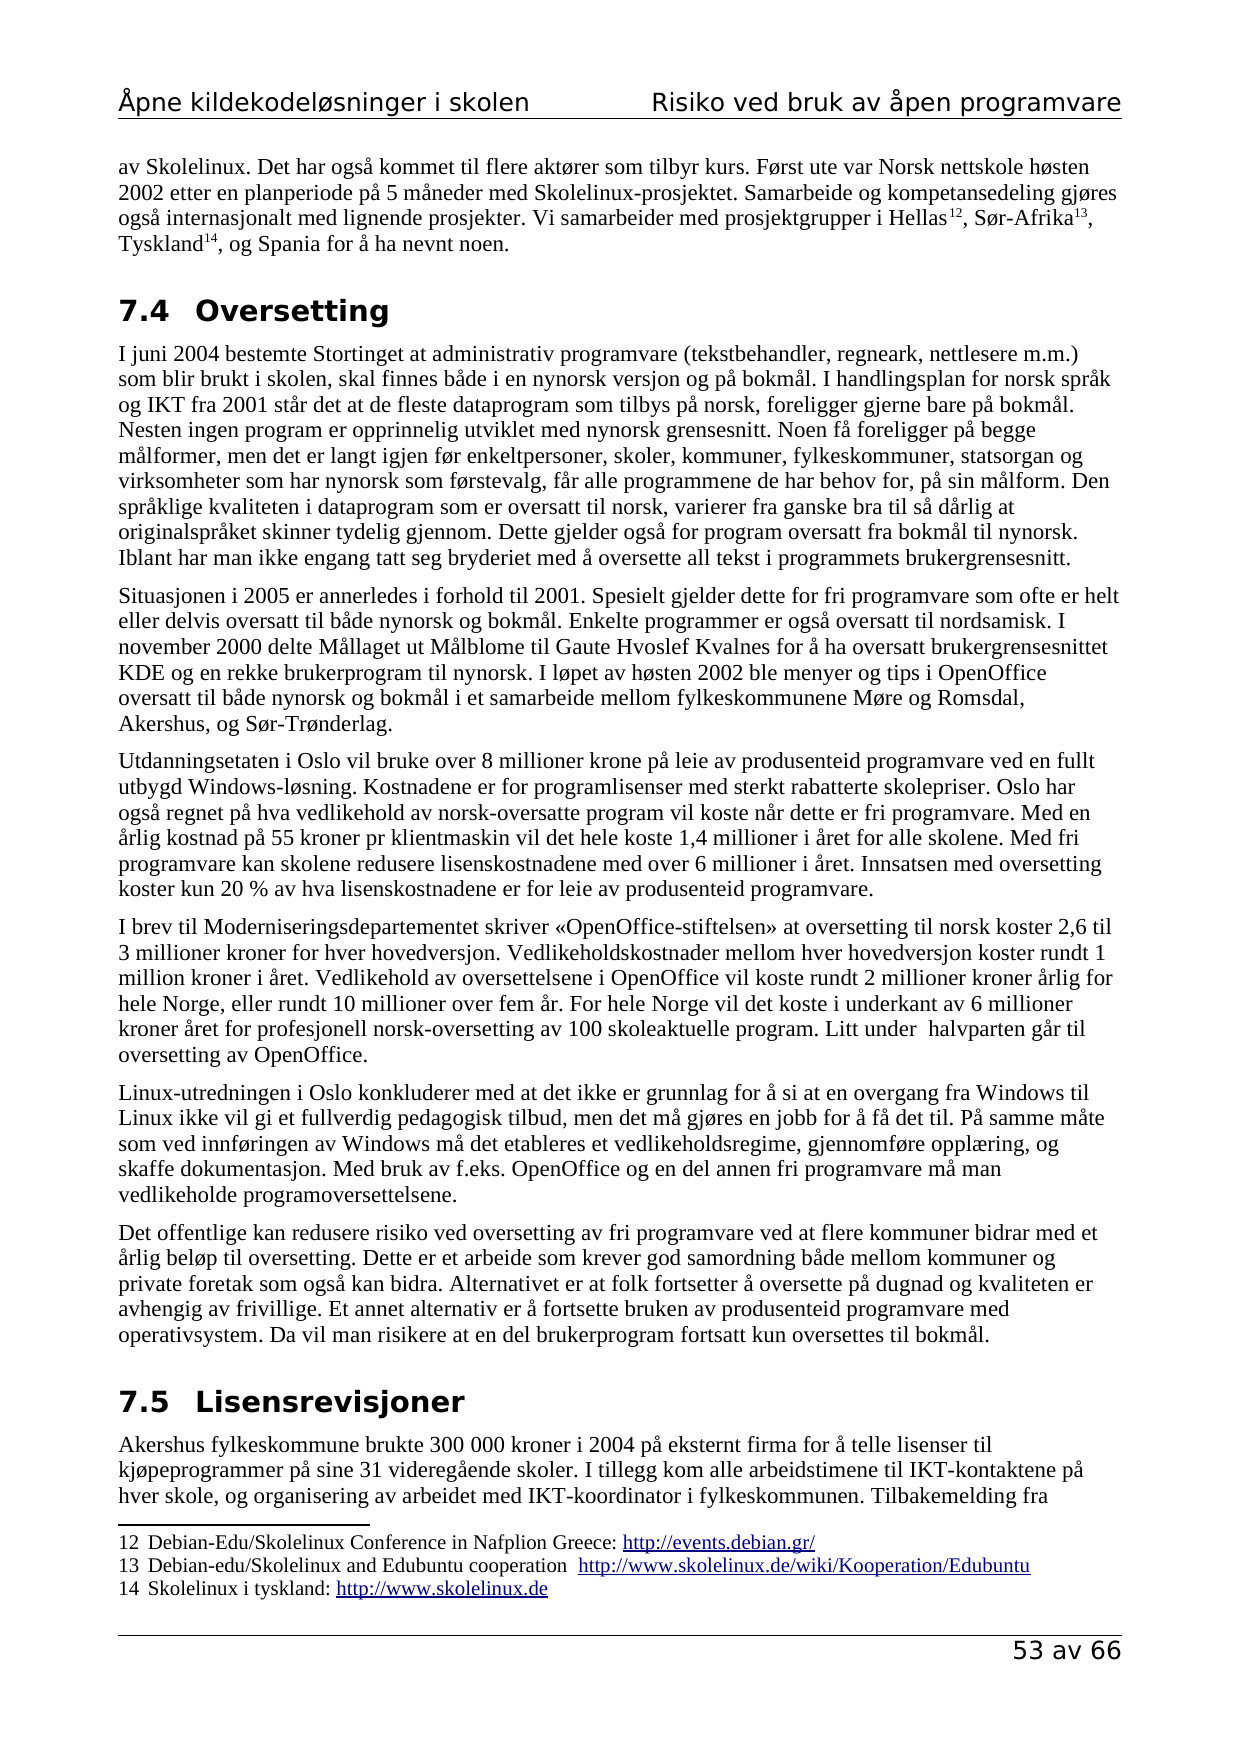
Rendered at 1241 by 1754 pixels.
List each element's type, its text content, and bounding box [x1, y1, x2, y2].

text Debian-Edu/Skolelinux Conference in Nafplion Greece: http://events.debian.gr/ [118, 1531, 1122, 1554]
text Akershus fylkeskommune brukte 300 000 kroner i 2004 på eksternt firma for å telle lisenser til kjøpeprogrammer på sine 31 videregående skoler. I tillegg kom alle arbeidstimene til IKT-kontaktene på hver skole, og organisering av arbeidet med IKT-koordinator i fylkeskommunen. Tilbakemelding fra [118, 1432, 1122, 1508]
text Linux-utredningen i Oslo konkluderer med at det ikke er grunnlag for å si at en overgang fra Windows til Linux ikke vil gi et fullverdig pedagogisk tilbud, men det må gjøres en jobb for å få det til. På samme måte som ved innføringen av Windows må det etableres et vedlikeholdsregime, gjennomføre opplæring, og skaffe dokumentasjon. Med bruk av f.eks. OpenOffice og en del annen fri programvare må man vedlikeholde programoversettelsene. [118, 1080, 1122, 1207]
text I brev til Moderniseringsdepartementet skriver «OpenOffice-stiftelsen» at oversetting til norsk koster 2,6 til 3 millioner kroner for hver hovedversjon. Vedlikeholdskostnader mellom hver hovedversjon koster rundt 1 million kroner i året. Vedlikehold av oversettelsene i OpenOffice vil koste rundt 2 millioner kroner årlig for hele Norge, eller rundt 10 millioner over fem år. For hele Norge vil det koste i underkant av 6 millioner kroner året for profesjonell norsk-oversetting av 100 skoleaktuelle program. Litt under halvparten går til oversetting av OpenOffice. [118, 914, 1122, 1067]
text I juni 2004 bestemte Stortinget at administrativ programvare (tekstbehandler, regneark, nettlesere m.m.) som blir brukt i skolen, skal finnes både i en nynorsk versjon og på bokmål. I handlingsplan for norsk språk og IKT fra 2001 står det at de fleste dataprogram som tilbys på norsk, foreligger gjerne bare på bokmål. Nesten ingen program er opprinnelig utviklet med nynorsk grensesnitt. Noen få foreligger på begge målformer, men det er langt igjen før enkeltpersoner, skoler, kommuner, fylkeskommuner, statsorgan og virksomheter som har nynorsk som førstevalg, får alle programmene de har behov for, på sin målform. Den språklige kvaliteten i dataprogram som er oversatt til norsk, varierer fra ganske bra til så dårlig at originalspråket skinner tydelig gjennom. Dette gjelder også for program oversatt fra bokmål til nynorsk. Iblant har man ikke engang tatt seg bryderiet med å oversette all tekst i programmets brukergrensesnitt. [118, 341, 1122, 570]
text Skolelinux i tyskland: http://www.skolelinux.de [118, 1577, 1122, 1600]
subtitle Lisensrevisjoner [118, 1385, 1122, 1419]
text Debian-edu/Skolelinux and Edubuntu cooperation http://www.skolelinux.de/wiki/Kooperation/Edubuntu [118, 1554, 1122, 1577]
text Situasjonen i 2005 er annerledes i forhold til 2001. Spesielt gjelder dette for fri programvare som ofte er helt eller delvis oversatt til både nynorsk og bokmål. Enkelte programmer er også oversatt til nordsamisk. I november 2000 delte Mållaget ut Målblome til Gaute Hvoslef Kvalnes for å ha oversatt brukergrensesnittet KDE og en rekke brukerprogram til nynorsk. I løpet av høsten 2002 ble menyer og tips i OpenOffice oversatt til både nynorsk og bokmål i et samarbeide mellom fylkeskommunene Møre og Romsdal, Akershus, og Sør-Trønderlag. [118, 583, 1122, 736]
text Det offentlige kan redusere risiko ved oversetting av fri programvare ved at flere kommuner bidrar med et årlig beløp til oversetting. Dette er et arbeide som krever god samordning både mellom kommuner og private foretak som også kan bidra. Alternativet er at folk fortsetter å oversette på dugnad og kvaliteten er avhengig av frivillige. Et annet alternativ er å fortsette bruken av produsenteid programvare med operativsystem. Da vil man risikere at en del brukerprogram fortsatt kun oversettes til bokmål. [118, 1220, 1122, 1347]
text Utdanningsetaten i Oslo vil bruke over 8 millioner krone på leie av produsenteid programvare ved en fullt utbygd Windows-løsning. Kostnadene er for programlisenser med sterkt rabatterte skolepriser. Oslo har også regnet på hva vedlikehold av norsk-oversatte program vil koste når dette er fri programvare. Med en årlig kostnad på 55 kroner pr klientmaskin vil det hele koste 1,4 millioner i året for alle skolene. Med fri programvare kan skolene redusere lisenskostnadene med over 6 millioner i året. Innsatsen med oversetting koster kun 20 % av hva lisenskostnadene er for leie av produsenteid programvare. [118, 748, 1122, 902]
text SLX Debian Labs jobber aktivt med å forene Skolelinux-kompetansen i Norge for å sikre et kraftig og levedyktig miljø. Siden 2002 har de hjulpet flere aktører som tilbyr støtte til installasjon, og støtte til drift av Skolelinux. Det har også kommet til flere aktører som tilbyr kurs. Først ute var Norsk nettskole høsten 2002 etter en planperiode på 5 måneder med Skolelinux-prosjektet. Samarbeide og kompetansedeling gjøres også internasjonalt med lignende prosjekter. Vi samarbeider med prosjektgrupper i Hellas, Sør-Afrika, Tyskland, og Spania for å ha nevnt noen. [118, 154, 1122, 256]
subtitle Oversetting [118, 294, 1122, 328]
